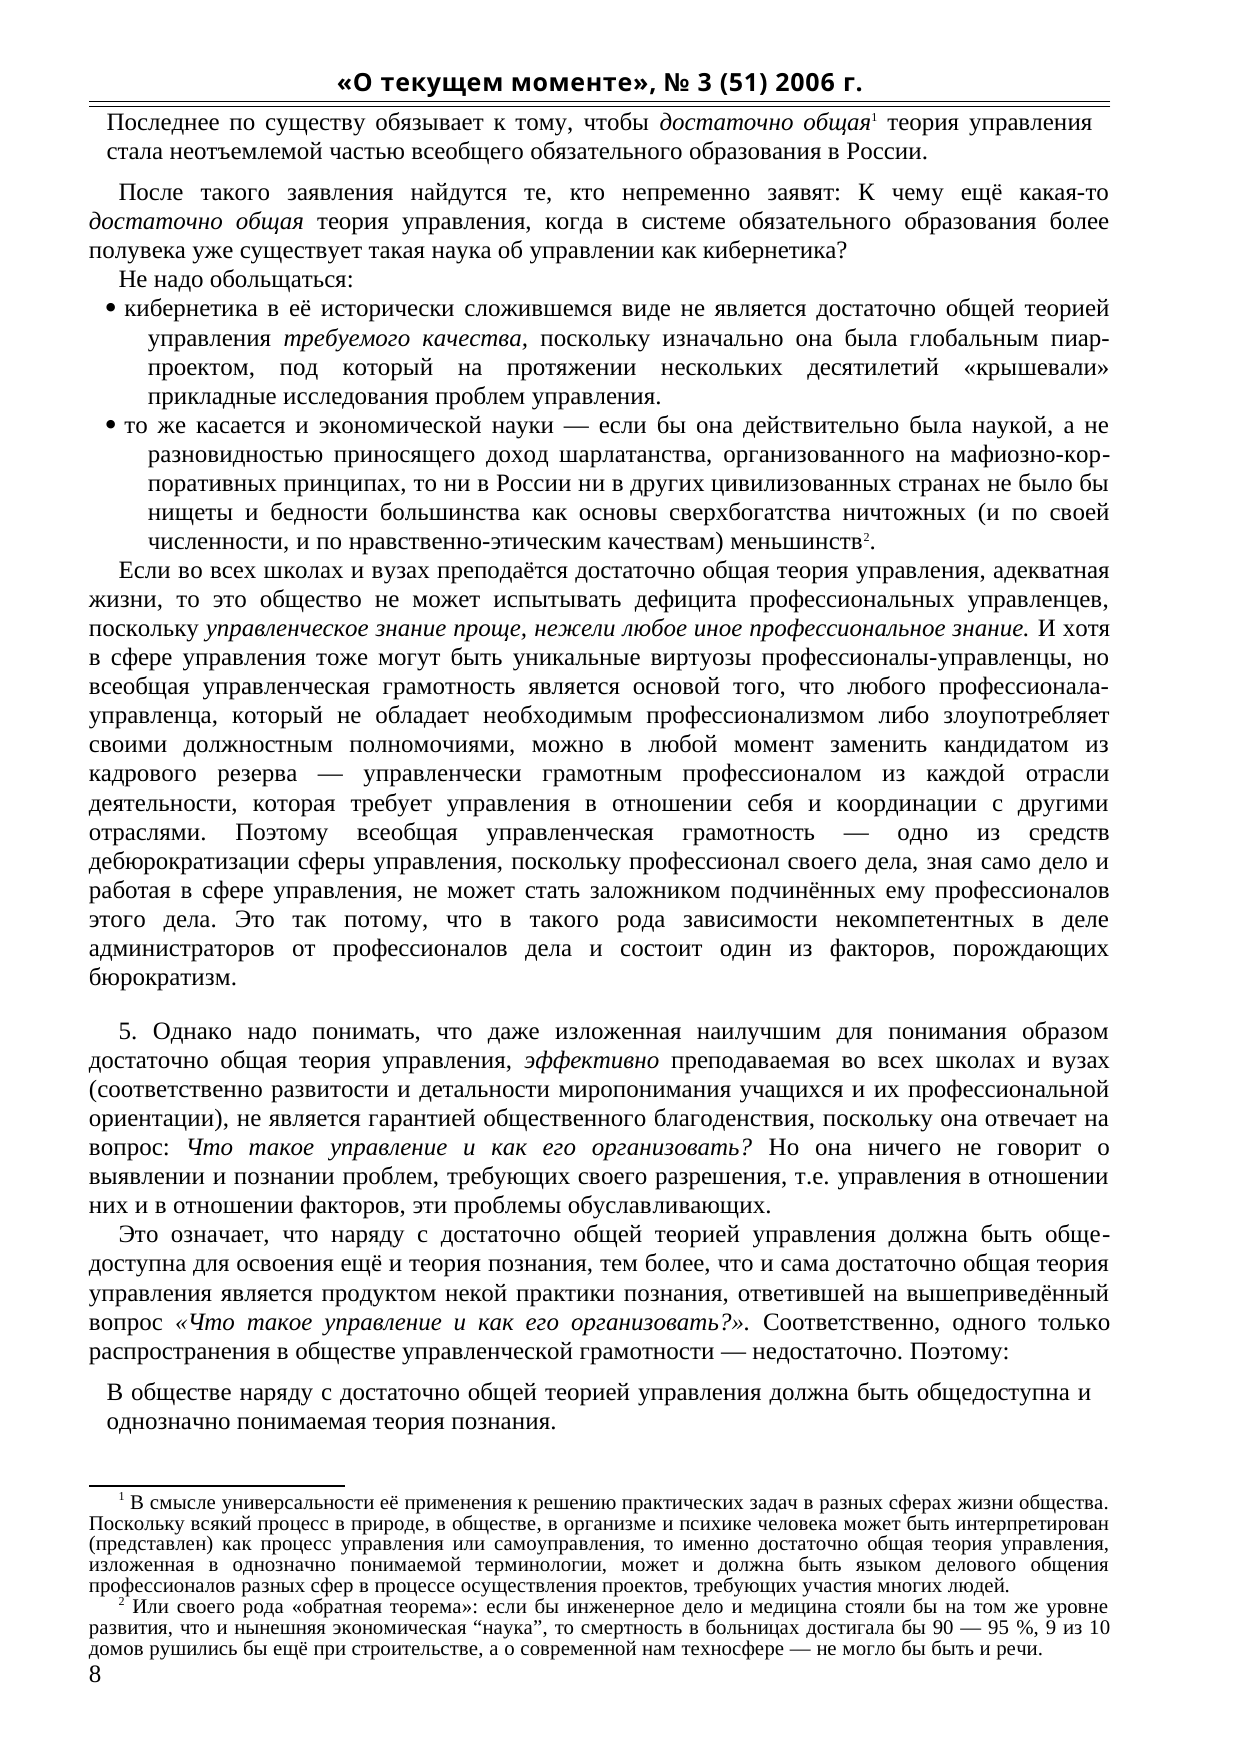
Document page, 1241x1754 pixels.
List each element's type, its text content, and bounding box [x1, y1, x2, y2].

list Или своего рода «обратная теорема»: если бы инженерное дело и медицина стояли бы на том же уровне развития, что и нынешняя экономическая “наука”, то смертность в больницах достигала бы 90 — 95 %, 9 из 10 домов рушились бы ещё при строительстве, а о современной нам техносфере — не могло бы быть и речи. [89, 1597, 1110, 1659]
text Если во всех школах и вузах преподаётся достаточно общая теория управления, адекватная жизни, то это общество не может испытывать дефицита профессиональных управленцев, поскольку управленческое знание проще, нежели любое иное профессиональное знание. И хотя в сфере управления тоже могут быть уникальные виртуозы профессионалы-управленцы, но всеобщая управленческая грамотность является основой того, что любого профессионала-управленца, который не обладает необходимым профессионализмом либо злоупотребляет своими должностным полномочиями, можно в любой момент заменить кандидатом из кадрового резерва — управленчески грамотным профессионалом из каждой отрасли деятельности, которая требует управления в отношении себя и координации с другими отраслями. Поэтому всеобщая управленческая грамотность — одно из средств дебюрократизации сферы управления, поскольку профессионал своего дела, зная само дело и работая в сфере управления, не может стать заложником подчинённых ему профессионалов этого дела. Это так потому, что в такого рода зависимости некомпетентных в деле администраторов от профессионалов дела и состоит один из факторов, порождающих бюрократизм. [89, 555, 1110, 991]
text В обществе наряду с достаточно общей теорией управления должна быть общедоступна и однозначно понимаемая теория познания. [106, 1377, 1093, 1435]
list кибернетика в её исторически сложившемся виде не является достаточно общей теорией управления требуемого качества, поскольку изначально она была глобальным пиар-проектом, под который на протяжении нескольких десятилетий «крышевали» прикладные исследования проблем управления. [106, 293, 1110, 409]
text Не надо обольщаться: [89, 264, 1110, 293]
text Последнее по существу обязывает к тому, чтобы достаточно общая теория управления стала неотъемлемой частью всеобщего обязательного образования в России. [106, 107, 1093, 164]
text Это означает, что наряду с достаточно общей теорией управления должна быть обще­доступна для освоения ещё и теория познания, тем более, что и сама достаточно общая теория управления является продуктом некой практики познания, ответившей на вышеприведённый вопрос «Что такое управление и как его организовать?». Соответственно, одного только распространения в обществе управленческой грамотности — недостаточно. Поэтому: [89, 1219, 1110, 1364]
list то же касается и экономической науки — если бы она действительно была наукой, а не разновидностью приносящего доход шарлатанства, организованного на мафиозно-кор­по­ра­­тивных принципах, то ни в России ни в других цивилизованных странах не было бы нищеты и бедности большинства как основы сверхбогатства ничтожных (и по своей численности, и по нравственно-этическим качествам) меньшинств. [106, 409, 1110, 555]
text 5. Однако надо понимать, что даже изложенная наилучшим для понимания образом достаточно общая теория управления, эффективно преподаваемая во всех школах и вузах (соот­вет­с­т­венно развитости и детальности миропонимания учащихся и их профессиональной ориентации), не является гарантией общественного благоденствия, поскольку она отвечает на вопрос: Что такое управление и как его организовать? Но она ничего не говорит о выявлении и познании проблем, требующих своего разрешения, т.е. управления в отношении них и в отношении факторов, эти проблемы обуслав­ливающих. [89, 1016, 1110, 1219]
text После такого заявления найдутся те, кто непременно заявят: К чему ещё какая-то достаточно общая теория управления, когда в системе обязательного образования более полувека уже существует такая наука об управлении как кибернетика? [89, 177, 1110, 264]
text В смысле универсальности её применения к решению практических задач в разных сферах жизни общества. Поскольку всякий процесс в природе, в обществе, в организме и психике человека может быть интерпретирован (представлен) как процесс управления или самоуправления, то именно достаточно общая теория управления, изложенная в однозначно понимаемой терминологии, может и должна быть языком делового общения профессионалов разных сфер в процессе осуществления проектов, требующих участия многих людей. [89, 1492, 1110, 1597]
